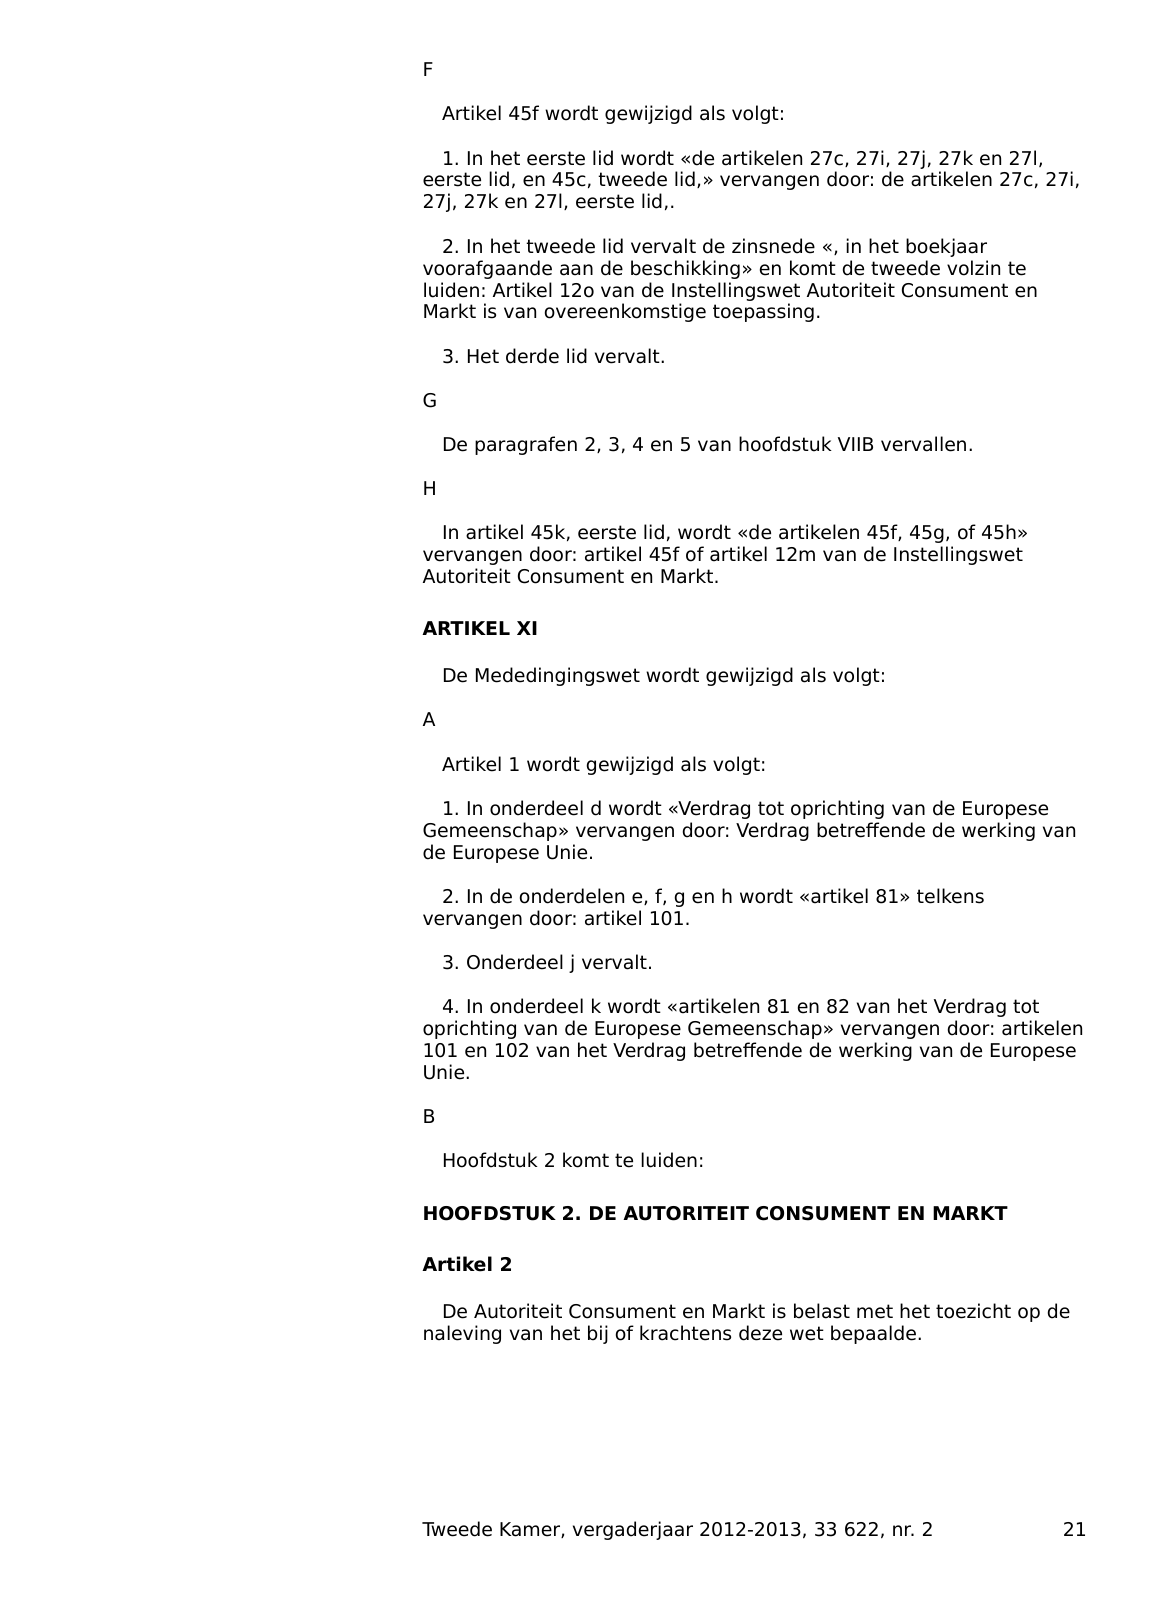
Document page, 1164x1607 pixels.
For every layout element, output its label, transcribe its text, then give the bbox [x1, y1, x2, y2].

text 2. In de onderdelen e, f, g en h wordt «artikel 81» telkens vervangen door: artikel 101. [422, 886, 1087, 930]
text De paragrafen 2, 3, 4 en 5 van hoofdstuk VIIB vervallen. [422, 434, 1087, 456]
subtitle HOOFDSTUK 2. DE AUTORITEIT CONSUMENT EN MARKT [422, 1202, 1087, 1224]
text 3. Het derde lid vervalt. [422, 346, 1087, 368]
text De Autoriteit Consument en Markt is belast met het toezicht op de naleving van het bij of krachtens deze wet bepaalde. [422, 1301, 1087, 1345]
text Artikel 45f wordt gewijzigd als volgt: [422, 103, 1087, 125]
text Artikel 1 wordt gewijzigd als volgt: [422, 753, 1087, 776]
text 4. In onderdeel k wordt «artikelen 81 en 82 van het Verdrag tot oprichting van de Europese Gemeenschap» vervangen door: artikelen 101 en 102 van het Verdrag betreffende de werking van de Europese Unie. [422, 996, 1087, 1084]
text H [422, 478, 1087, 500]
text B [422, 1106, 1087, 1128]
text G [422, 390, 1087, 412]
text F [422, 59, 1087, 81]
text De Mededingingswet wordt gewijzigd als volgt: [422, 665, 1087, 687]
text 1. In onderdeel d wordt «Verdrag tot oprichting van de Europese Gemeenschap» vervangen door: Verdrag betreffende de werking van de Europese Unie. [422, 798, 1087, 864]
text 3. Onderdeel j vervalt. [422, 952, 1087, 974]
text Hoofdstuk 2 komt te luiden: [422, 1150, 1087, 1172]
text 2. In het tweede lid vervalt de zinsnede «, in het boekjaar voorafgaande aan de beschikking» en komt de tweede volzin te luiden: Artikel 12o van de Instellingswet Autoriteit Consument en Markt is van overeenkomstige toepassing. [422, 236, 1087, 323]
text 1. In het eerste lid wordt «de artikelen 27c, 27i, 27j, 27k en 27l, eerste lid, en 45c, tweede lid,» vervangen door: de artikelen 27c, 27i, 27j, 27k en 27l, eerste lid,. [422, 147, 1087, 213]
subtitle Artikel 2 [422, 1254, 1087, 1276]
subtitle ARTIKEL XI [422, 618, 1087, 640]
text A [422, 709, 1087, 731]
text In artikel 45k, eerste lid, wordt «de artikelen 45f, 45g, of 45h» vervangen door: artikel 45f of artikel 12m van de Instellingswet Autoriteit Consument en Markt. [422, 522, 1087, 588]
